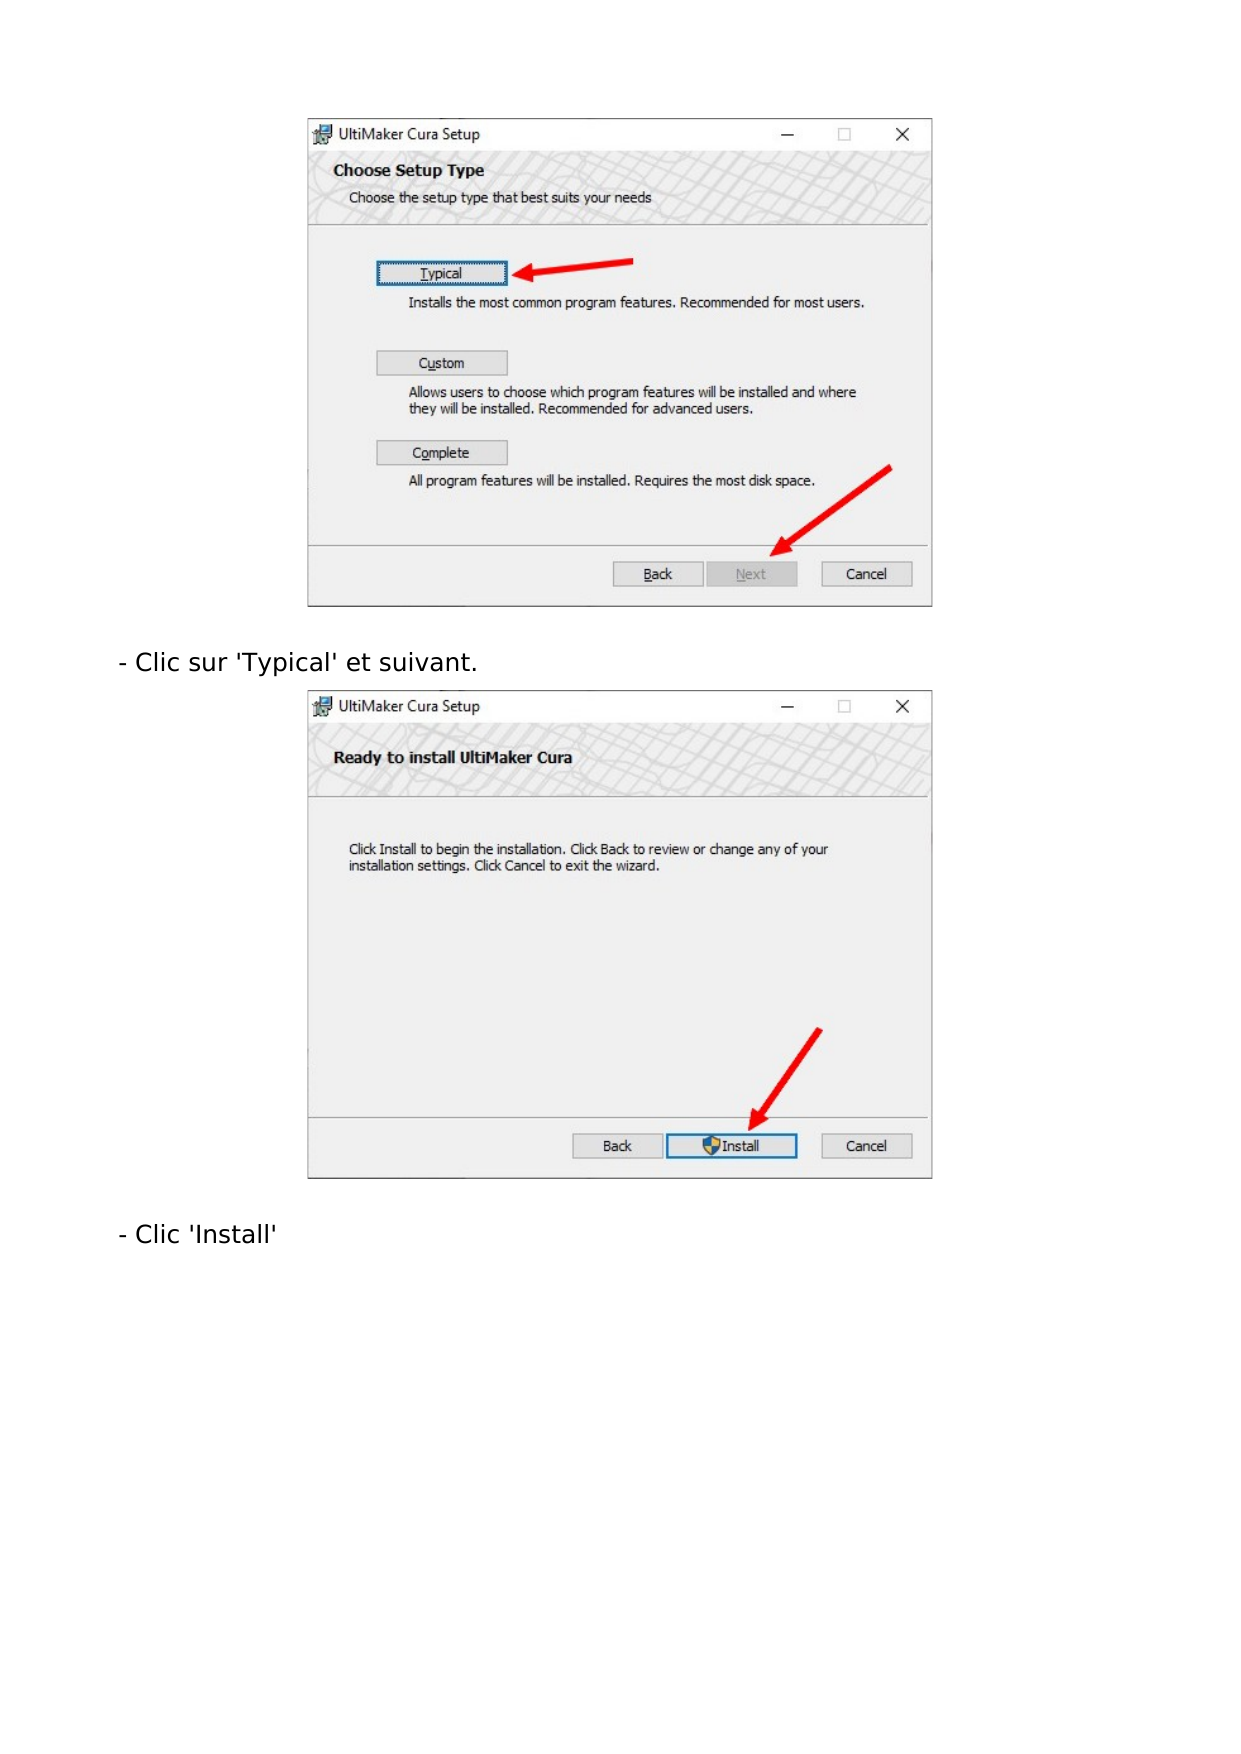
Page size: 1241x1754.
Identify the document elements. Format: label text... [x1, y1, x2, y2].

text - Clic 'Install' [118, 1220, 1122, 1249]
picture [307, 690, 933, 1179]
text - Clic sur 'Typical' et suivant. [118, 648, 1122, 678]
picture [307, 118, 933, 607]
